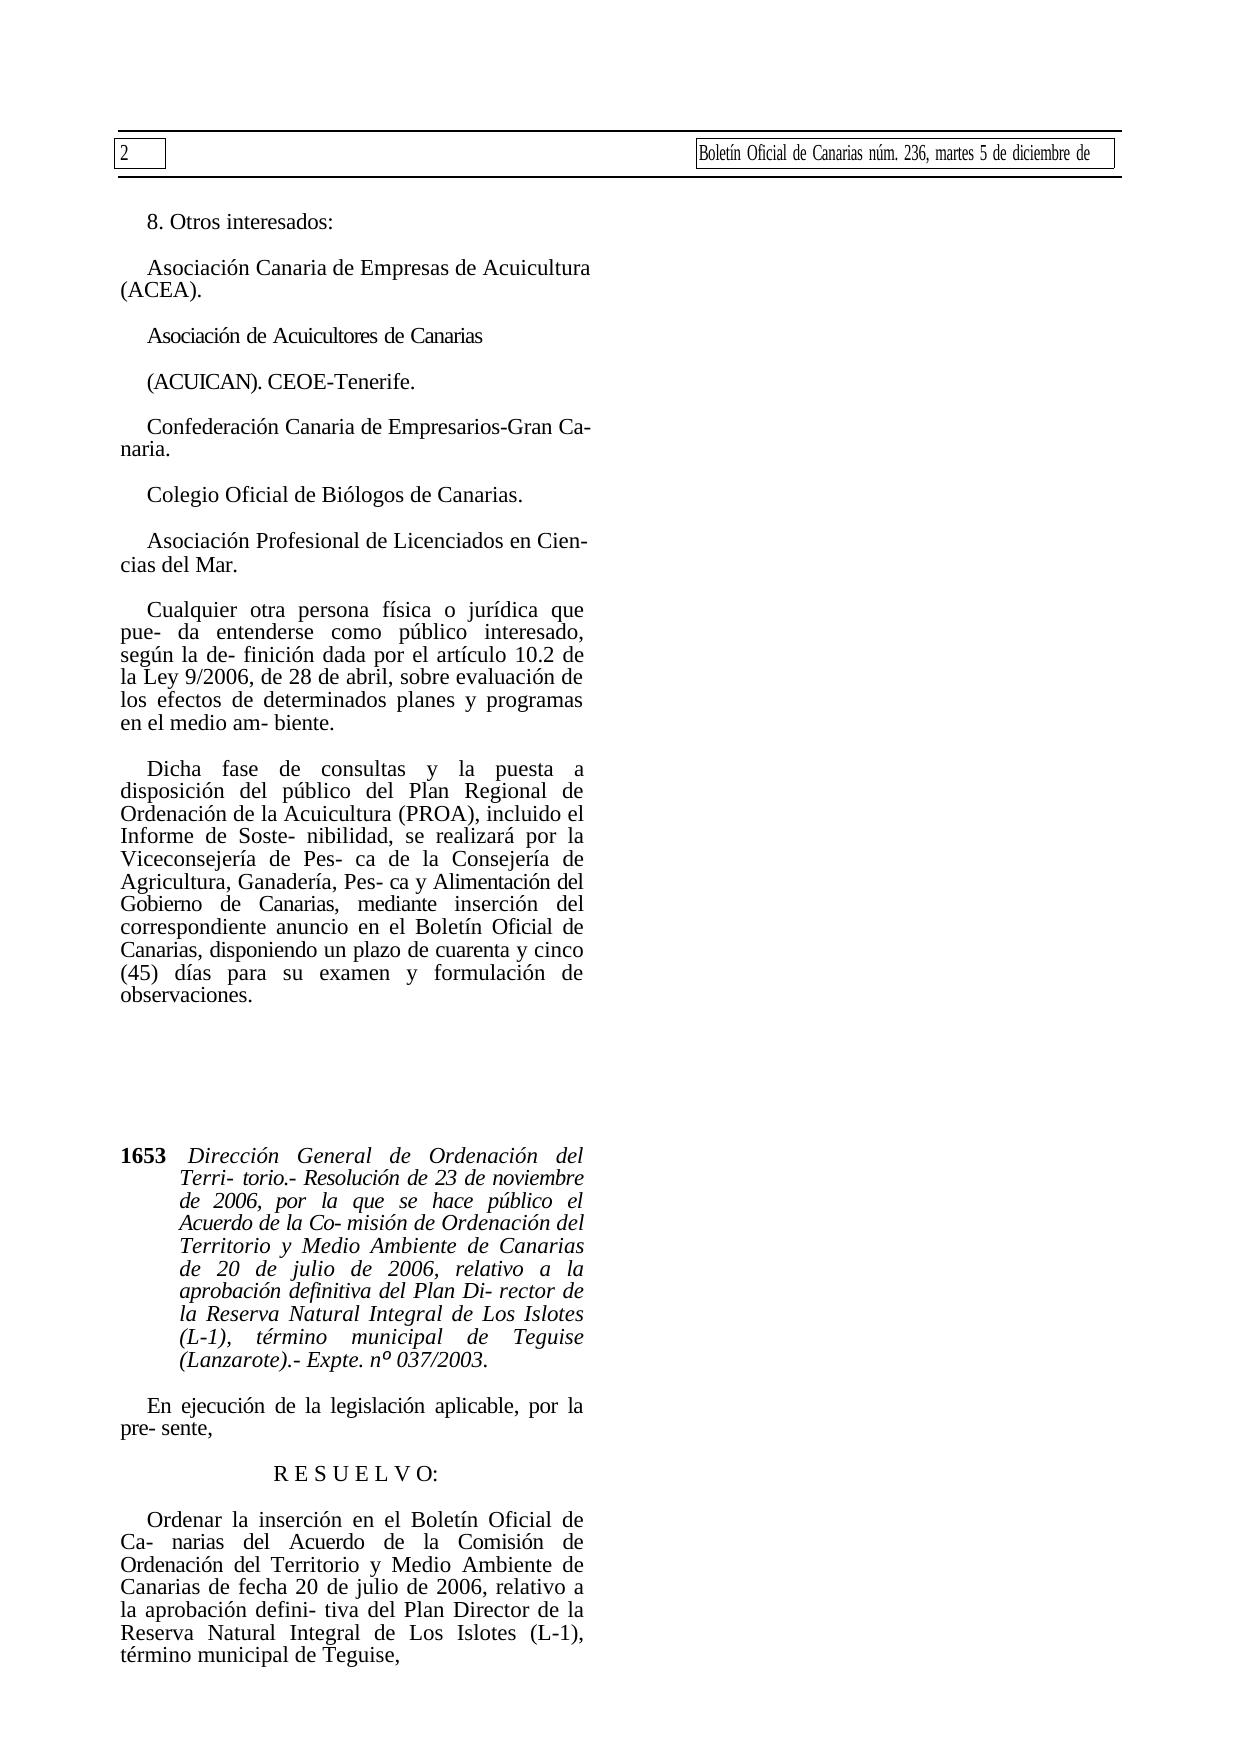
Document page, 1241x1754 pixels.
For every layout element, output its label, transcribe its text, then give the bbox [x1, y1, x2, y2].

text Confederación Canaria de Empresarios-Gran Ca- naria. [120, 416, 595, 461]
text Ordenar la inserción en el Boletín Oficial de Ca- narias del Acuerdo de la Comisión de Ordenación del Territorio y Medio Ambiente de Canarias de fecha 20 de julio de 2006, relativo a la aprobación defini- tiva del Plan Director de la Reserva Natural Integral de Los Islotes (L-1), término municipal de Teguise, [120, 1509, 584, 1668]
text En ejecución de la legislación aplicable, por la pre- sente, [120, 1395, 584, 1440]
text 1653 Dirección General de Ordenación del Terri- torio.- Resolución de 23 de noviembre de 2006, por la que se hace público el Acuerdo de la Co- misión de Ordenación del Territorio y Medio Ambiente de Canarias de 20 de julio de 2006, relativo a la aprobación definitiva del Plan Di- rector de la Reserva Natural Integral de Los Islotes (L-1), término municipal de Teguise (Lanzarote).- Expte. nº 037/2003. [120, 1145, 584, 1372]
text Asociación de Acuicultores de Canarias (ACUICAN). CEOE-Tenerife. [147, 322, 583, 394]
text Colegio Oficial de Biólogos de Canarias. Asociación Profesional de Licenciados en Cien- [147, 462, 595, 554]
list Otros interesados: [147, 208, 595, 235]
text R E S U E L V O: [273, 1460, 595, 1487]
text Asociación Canaria de Empresas de Acuicultura (ACEA). [120, 257, 595, 302]
text Dicha fase de consultas y la puesta a disposición del público del Plan Regional de Ordenación de la Acuicultura (PROA), incluido el Informe de Soste- nibilidad, se realizará por la Viceconsejería de Pes- ca de la Consejería de Agricultura, Ganadería, Pes- ca y Alimentación del Gobierno de Canarias, mediante inserción del correspondiente anuncio en el Boletín Oficial de Canarias, disponiendo un plazo de cuarenta y cinco (45) días para su examen y formulación de observaciones. [120, 758, 584, 1008]
text Cualquier otra persona física o jurídica que pue- da entenderse como público interesado, según la de- finición dada por el artículo 10.2 de la Ley 9/2006, de 28 de abril, sobre evaluación de los efectos de determinados planes y programas en el medio am- biente. [120, 599, 584, 735]
text cias del Mar. [120, 554, 595, 577]
